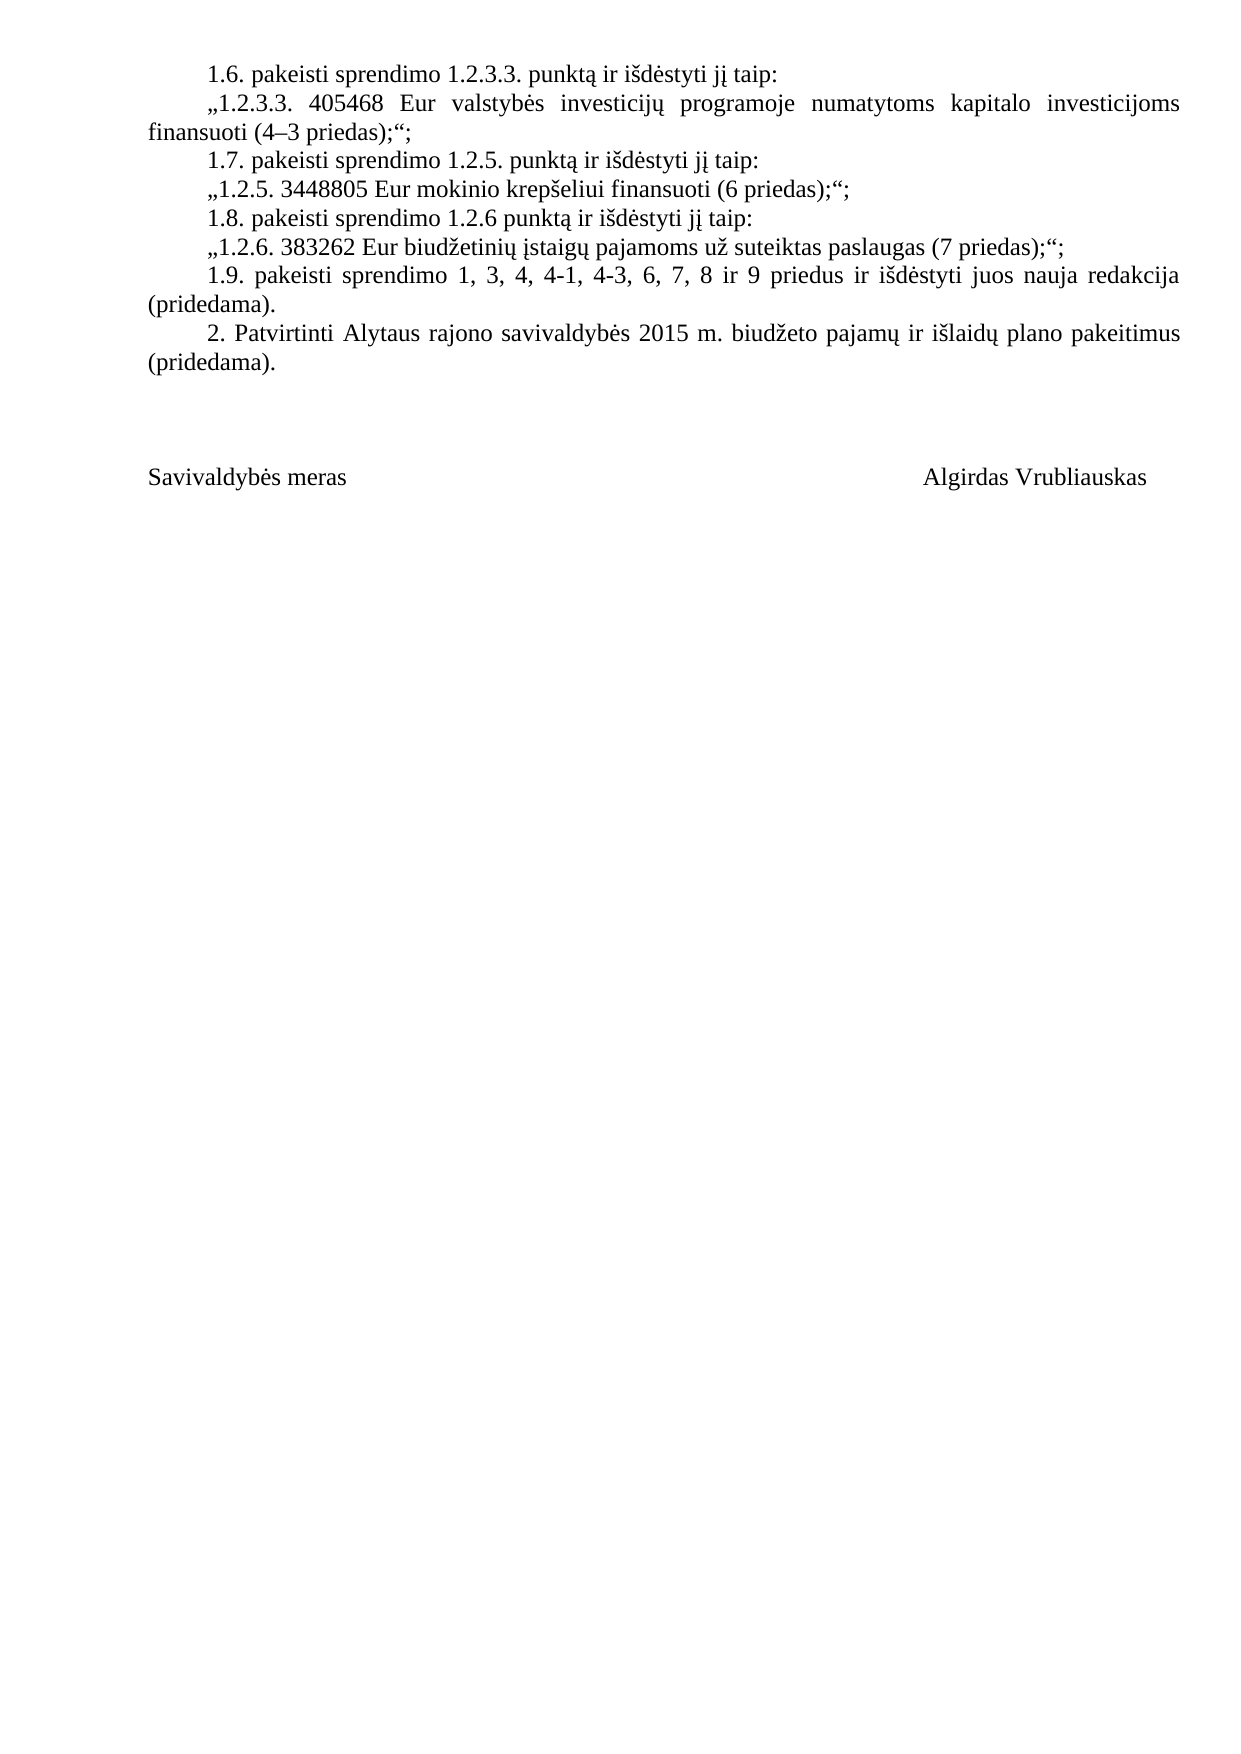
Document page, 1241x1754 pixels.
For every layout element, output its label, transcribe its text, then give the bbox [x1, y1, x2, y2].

text 1.8. pakeisti sprendimo 1.2.6 punktą ir išdėstyti jį taip: [148, 203, 1181, 232]
text „1.2.3.3. 405468 Eur valstybės investicijų programoje numatytoms kapitalo investicijoms finansuoti (4–3 priedas);“; [148, 88, 1181, 145]
text 1.6. pakeisti sprendimo 1.2.3.3. punktą ir išdėstyti jį taip: [148, 59, 1181, 88]
text 2. Patvirtinti Alytaus rajono savivaldybės 2015 m. biudžeto pajamų ir išlaidų plano pakeitimus (pridedama). [148, 318, 1181, 375]
text „1.2.6. 383262 Eur biudžetinių įstaigų pajamoms už suteiktas paslaugas (7 priedas);“; [148, 232, 1181, 260]
text 1.9. pakeisti sprendimo 1, 3, 4, 4-1, 4-3, 6, 7, 8 ir 9 priedus ir išdėstyti juos nauja redakcija (pridedama). [148, 260, 1181, 318]
text „1.2.5. 3448805 Eur mokinio krepšeliui finansuoti (6 priedas);“; [148, 174, 1181, 203]
text Savivaldybės meras Algirdas Vrubliauskas [148, 462, 1181, 490]
text 1.7. pakeisti sprendimo 1.2.5. punktą ir išdėstyti jį taip: [148, 145, 1181, 174]
